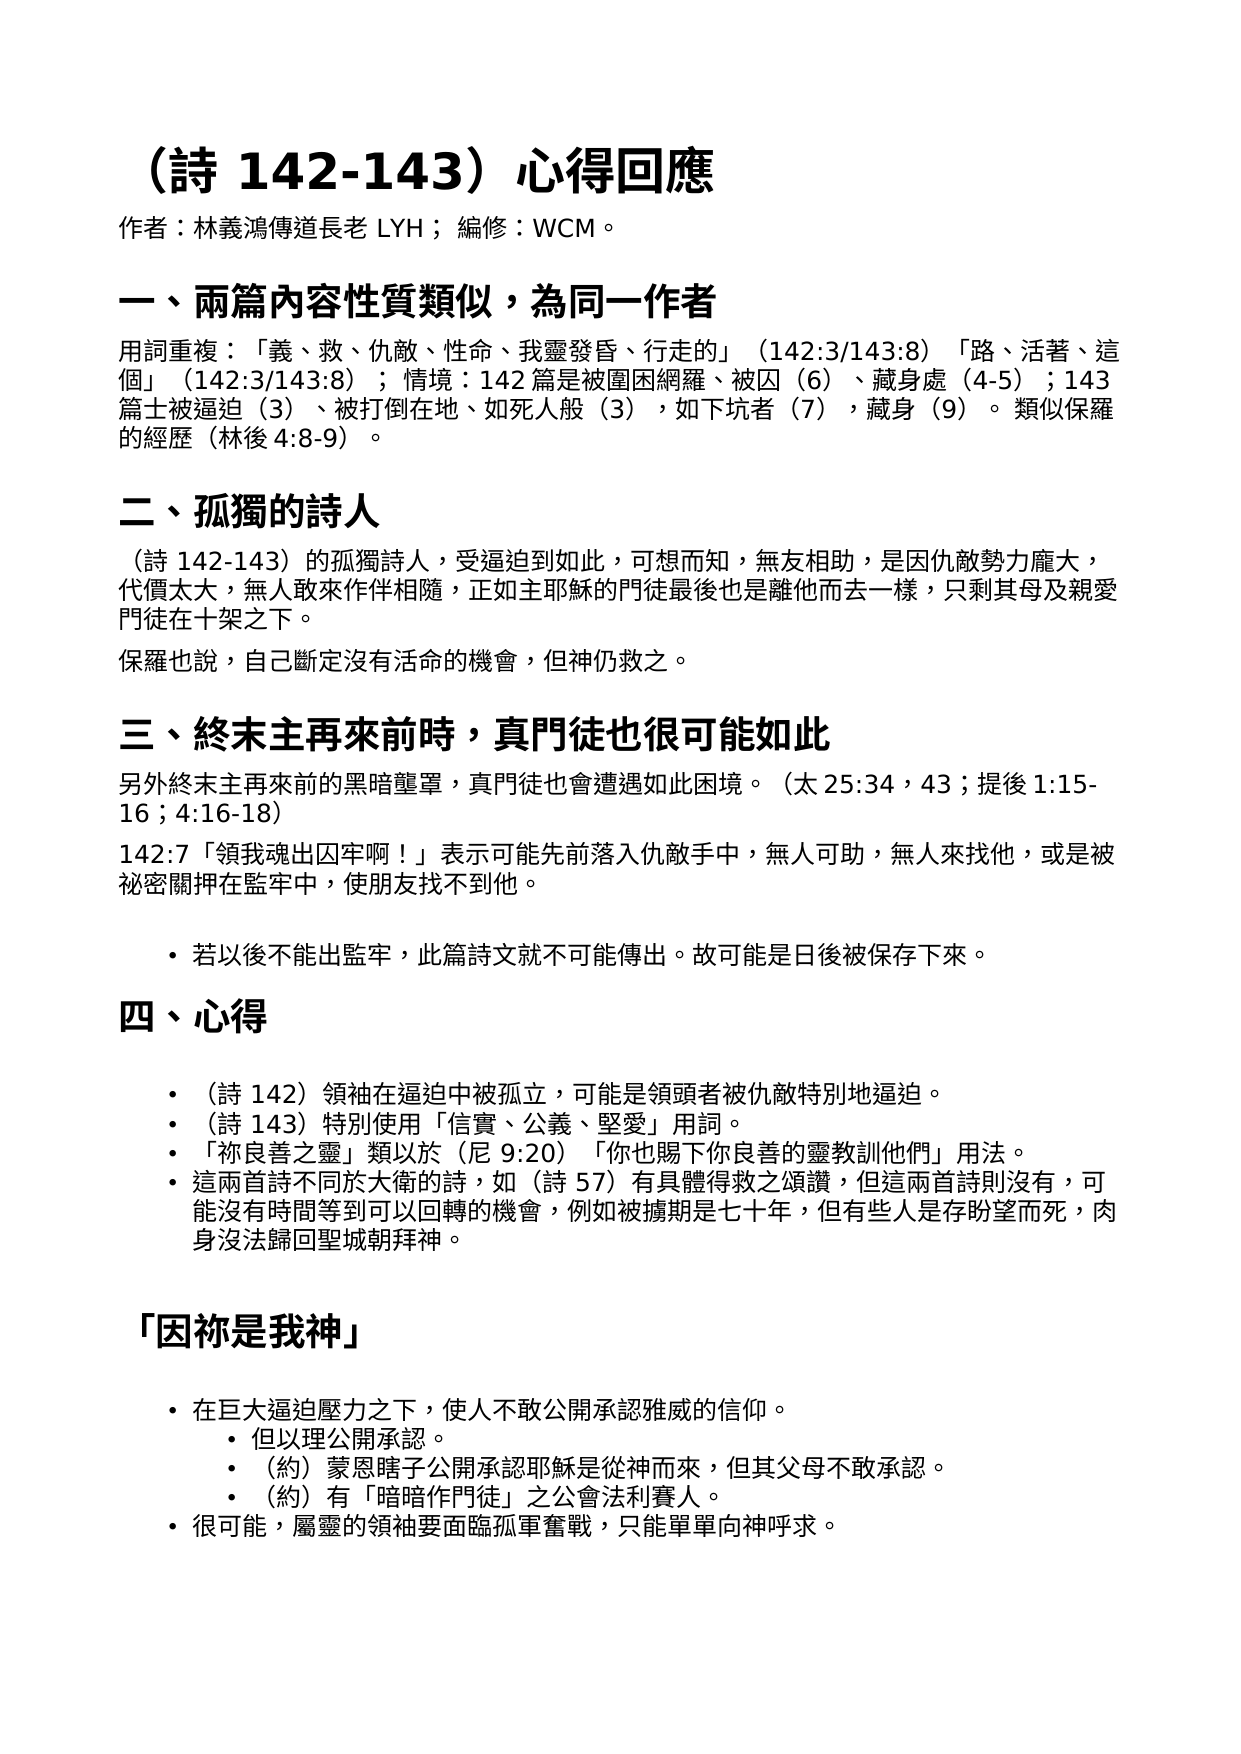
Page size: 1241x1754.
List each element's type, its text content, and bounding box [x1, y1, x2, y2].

text 保羅也說，自己斷定沒有活命的機會，但神仍救之。 [118, 647, 1122, 676]
list 但以理公開承認。 [236, 1425, 1122, 1454]
list 很可能，屬靈的領袖要面臨孤軍奮戰，只能單單向神呼求。 [177, 1512, 1122, 1542]
subtitle 二、孤獨的詩人 [118, 491, 1122, 534]
subtitle 「因祢是我神」 [118, 1310, 1122, 1354]
subtitle 四、心得 [118, 995, 1122, 1039]
list （詩 143）特別使用「信實、公義、堅愛」用詞。 [177, 1110, 1122, 1139]
text 用詞重複：「義、救、仇敵、性命、我靈發昏、行走的」（142:3/143:8）「路、活著、這個」（142:3/143:8）； 情境：142篇是被圍困網羅、被囚（6）、藏身處（4-5）；143篇士被逼迫（3）、被打倒在地、如死人般（3），如下坑者（7），藏身（9）。 類似保羅的經歷（林後4:8-9）。 [118, 337, 1122, 453]
list （詩 142）領袖在逼迫中被孤立，可能是領頭者被仇敵特別地逼迫。 [177, 1081, 1122, 1110]
list 在巨大逼迫壓力之下，使人不敢公開承認雅威的信仰。 [177, 1396, 1122, 1425]
list （約）有「暗暗作門徒」之公會法利賽人。 [236, 1483, 1122, 1512]
list 這兩首詩不同於大衛的詩，如（詩 57）有具體得救之頌讚，但這兩首詩則沒有，可能沒有時間等到可以回轉的機會，例如被擄期是七十年，但有些人是存盼望而死，肉身沒法歸回聖城朝拜神。 [177, 1168, 1122, 1256]
list （約）蒙恩瞎子公開承認耶穌是從神而來，但其父母不敢承認。 [236, 1454, 1122, 1483]
text 作者：林義鴻傳道長老 LYH； 編修：WCM。 [118, 214, 1122, 243]
subtitle 三、終末主再來前時，真門徒也很可能如此 [118, 714, 1122, 757]
subtitle （詩 142-143）心得回應 [118, 143, 1122, 201]
text （詩 142-143）的孤獨詩人，受逼迫到如此，可想而知，無友相助，是因仇敵勢力龐大，代價太大，無人敢來作伴相隨，正如主耶穌的門徒最後也是離他而去一樣，只剩其母及親愛門徒在十架之下。 [118, 547, 1122, 634]
text 另外終末主再來前的黑暗壟罩，真門徒也會遭遇如此困境。（太25:34，43；提後1:15-16；4:16-18） [118, 770, 1122, 828]
list 若以後不能出監牢，此篇詩文就不可能傳出。故可能是日後被保存下來。 [177, 941, 1122, 970]
list 「祢良善之靈」類以於（尼 9:20）「你也賜下你良善的靈教訓他們」用法。 [177, 1139, 1122, 1168]
text 142:7「領我魂出囚牢啊！」表示可能先前落入仇敵手中，無人可助，無人來找他，或是被祕密關押在監牢中，使朋友找不到他。 [118, 841, 1122, 899]
subtitle 一、兩篇內容性質類似，為同一作者 [118, 281, 1122, 324]
